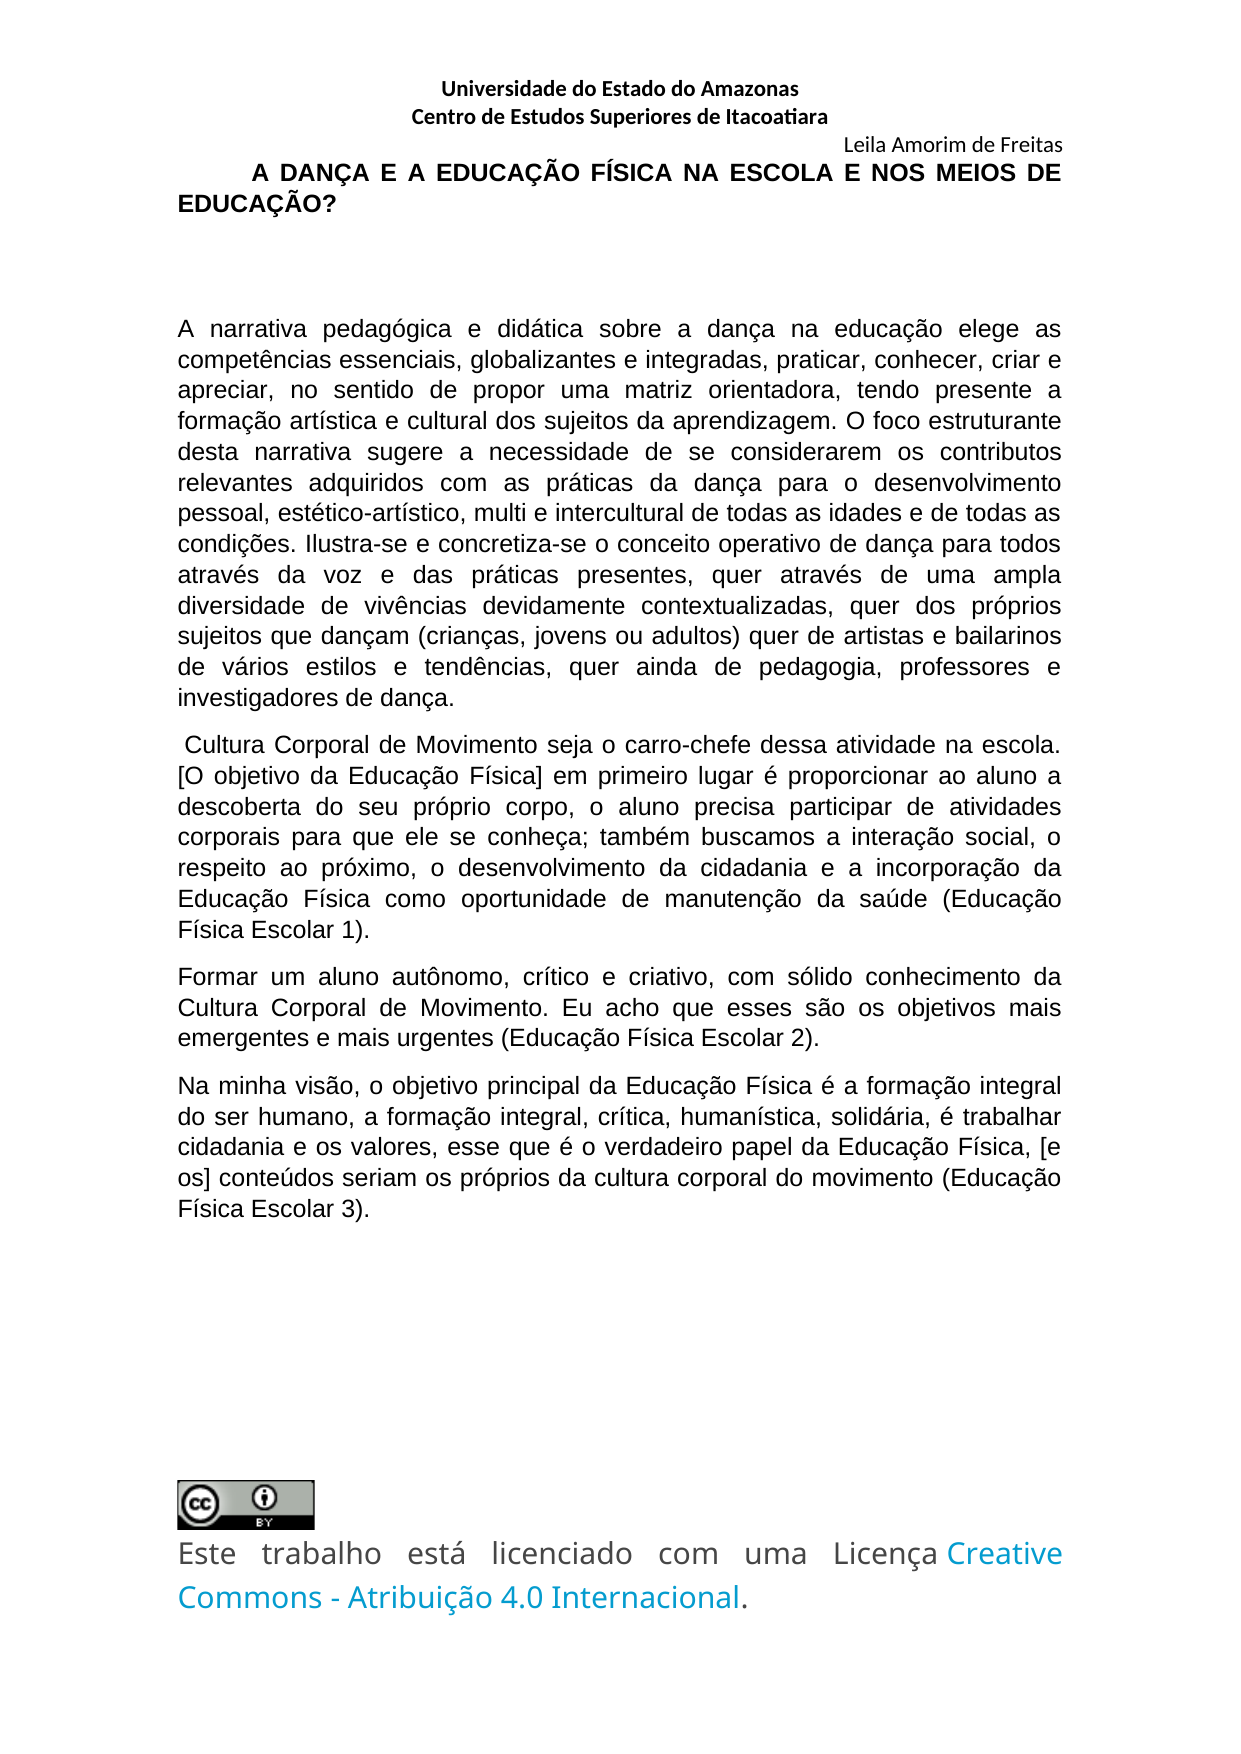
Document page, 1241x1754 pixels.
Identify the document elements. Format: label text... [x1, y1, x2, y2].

text Cultura Corporal de Movimento seja o carro-chefe dessa atividade na escola. [O objetivo da Educação Física] em primeiro lugar é proporcionar ao aluno a descoberta do seu próprio corpo, o aluno precisa participar de atividades corporais para que ele se conheça; também buscamos a interação social, o respeito ao próximo, o desenvolvimento da cidadania e a incorporação da Educação Física como oportunidade de manutenção da saúde (Educação Física Escolar 1). [177, 730, 1063, 943]
text A narrativa pedagógica e didática sobre a dança na educação elege as competências essenciais, globalizantes e integradas, praticar, conhecer, criar e apreciar, no sentido de propor uma matriz orientadora, tendo presente a formação artística e cultural dos sujeitos da aprendizagem. O foco estruturante desta narrativa sugere a necessidade de se considerarem os contributos relevantes adquiridos com as práticas da dança para o desenvolvimento pessoal, estético-artístico, multi e intercultural de todas as idades e de todas as condições. Ilustra-se e concretiza-se o conceito operativo de dança para todos através da voz e das práticas presentes, quer através de uma ampla diversidade de vivências devidamente contextualizadas, quer dos próprios sujeitos que dançam (crianças, jovens ou adultos) quer de artistas e bailarinos de vários estilos e tendências, quer ainda de pedagogia, professores e investigadores de dança. [177, 283, 1063, 712]
text Formar um aluno autônomo, crítico e criativo, com sólido conhecimento da Cultura Corporal de Movimento. Eu acho que esses são os objetivos mais emergentes e mais urgentes (Educação Física Escolar 2). [177, 962, 1063, 1052]
text Este trabalho está licenciado com uma Licença Creative Commons - Atribuição 4.0 Internacional. [177, 1431, 1063, 1617]
text Na minha visão, o objetivo principal da Educação Física é a formação integral do ser humano, a formação integral, crítica, humanística, solidária, é trabalhar cidadania e os valores, esse que é o verdadeiro papel da Educação Física, [e os] conteúdos seriam os próprios da cultura corporal do movimento (Educação Física Escolar 3). [177, 1071, 1063, 1222]
text A DANÇA E A EDUCAÇÃO FÍSICA NA ESCOLA E NOS MEIOS DE EDUCAÇÃO? [177, 158, 1063, 217]
